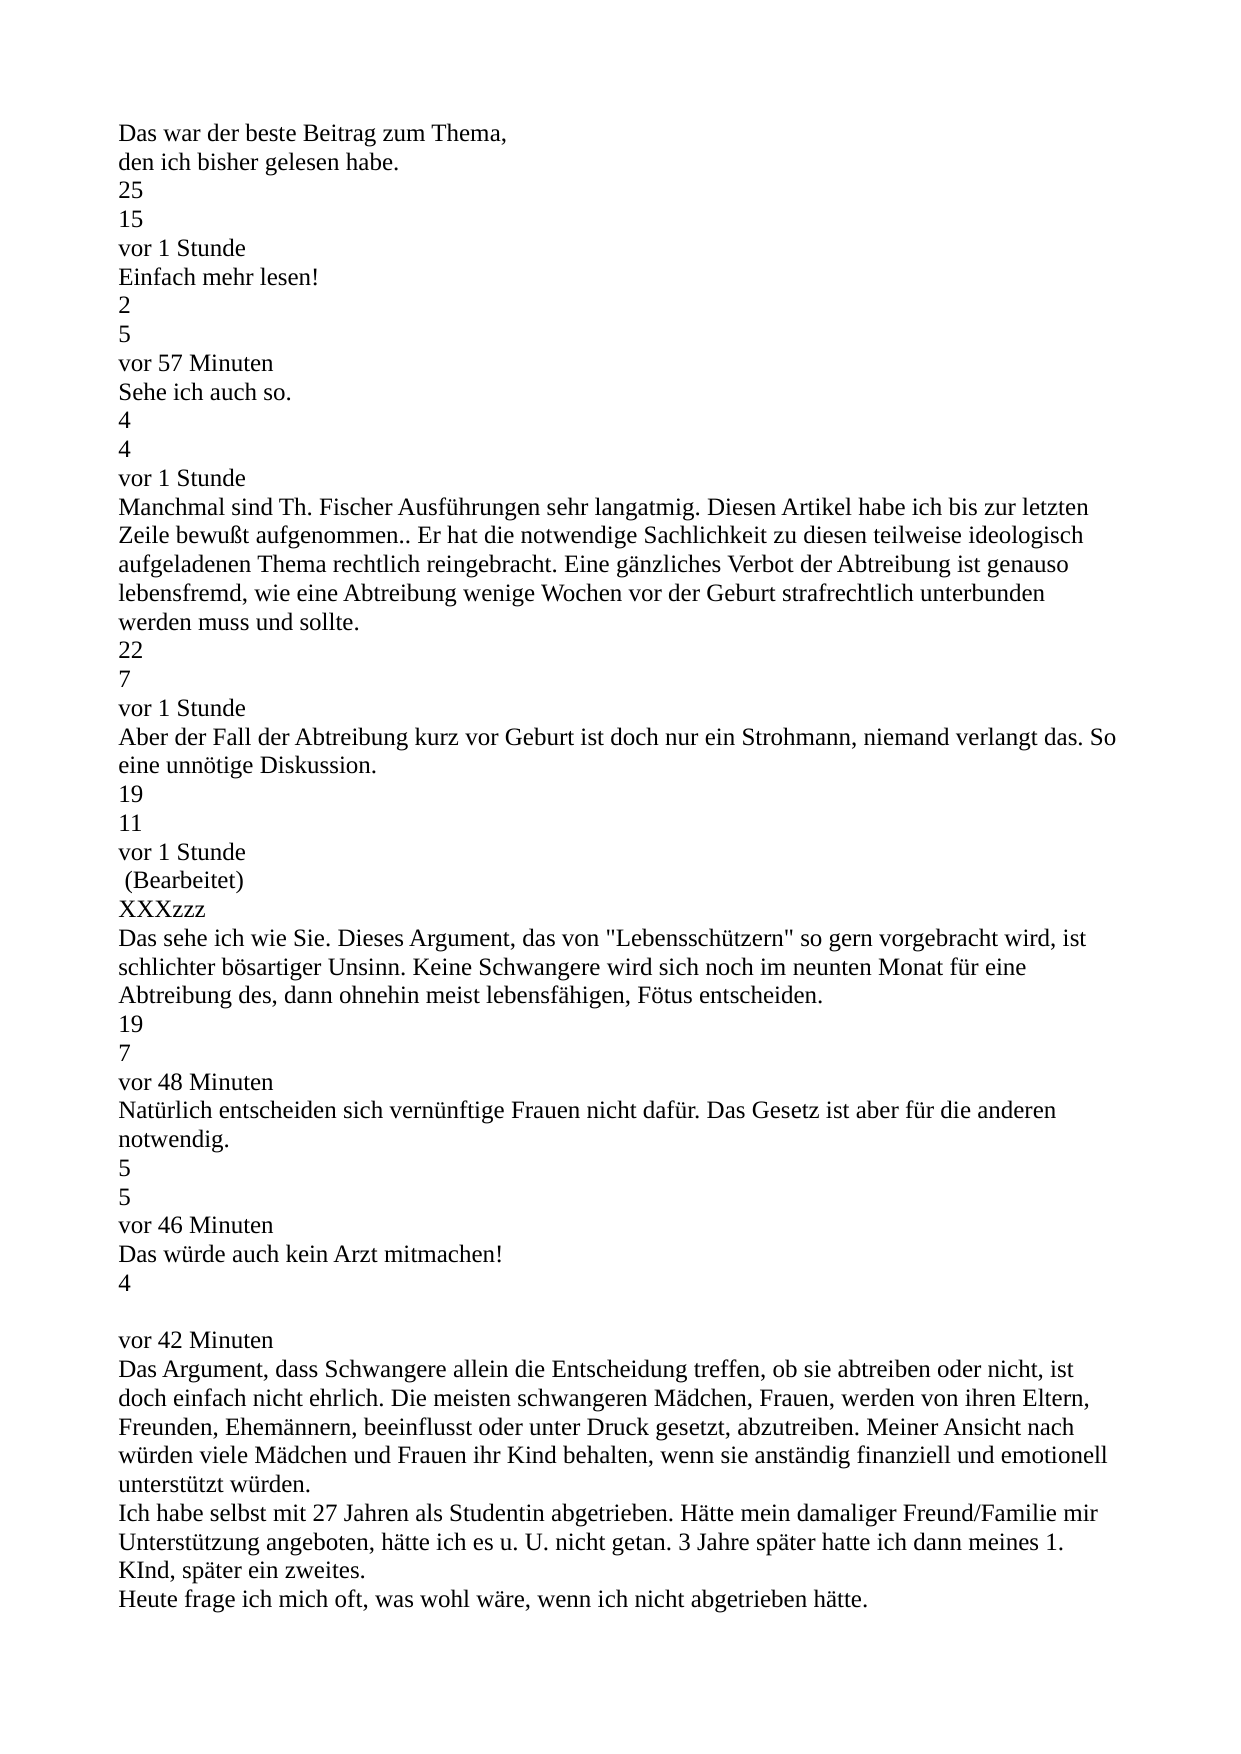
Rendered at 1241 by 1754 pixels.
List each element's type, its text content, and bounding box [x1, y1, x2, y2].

text 7 [118, 1038, 1122, 1067]
text vor 1 Stunde [118, 693, 1122, 722]
text 22 [118, 636, 1122, 664]
text 4 [118, 434, 1122, 463]
text 25 [118, 176, 1122, 204]
text 4 [118, 1268, 1122, 1297]
text 19 [118, 779, 1122, 808]
text Einfach mehr lesen! [118, 262, 1122, 291]
text Natürlich entscheiden sich vernünftige Frauen nicht dafür. Das Gesetz ist aber für die anderen notwendig. [118, 1096, 1122, 1153]
text 5 [118, 319, 1122, 348]
text Ich habe selbst mit 27 Jahren als Studentin abgetrieben. Hätte mein damaliger Freund/Familie mir Unterstützung angeboten, hätte ich es u. U. nicht getan. 3 Jahre später hatte ich dann meines 1. KInd, später ein zweites. [118, 1498, 1122, 1584]
text 2 [118, 291, 1122, 319]
text (Bearbeitet) [118, 866, 1122, 894]
text Das sehe ich wie Sie. Dieses Argument, das von "Lebensschützern" so gern vorgebracht wird, ist schlichter bösartiger Unsinn. Keine Schwangere wird sich noch im neunten Monat für eine Abtreibung des, dann ohnehin meist lebensfähigen, Fötus entscheiden. [118, 923, 1122, 1009]
text 15 [118, 204, 1122, 233]
text vor 46 Minuten [118, 1211, 1122, 1239]
text 11 [118, 808, 1122, 837]
text Manchmal sind Th. Fischer Ausführungen sehr langatmig. Diesen Artikel habe ich bis zur letzten Zeile bewußt aufgenommen.. Er hat die notwendige Sachlichkeit zu diesen teilweise ideologisch aufgeladenen Thema rechtlich reingebracht. Eine gänzliches Verbot der Abtreibung ist genauso lebensfremd, wie eine Abtreibung wenige Wochen vor der Geburt strafrechtlich unterbunden werden muss und sollte. [118, 492, 1122, 636]
text Aber der Fall der Abtreibung kurz vor Geburt ist doch nur ein Strohmann, niemand verlangt das. So eine unnötige Diskussion. [118, 722, 1122, 779]
text 7 [118, 664, 1122, 693]
text vor 57 Minuten [118, 348, 1122, 377]
text Das würde auch kein Arzt mitmachen! [118, 1239, 1122, 1268]
text vor 48 Minuten [118, 1067, 1122, 1096]
text Sehe ich auch so. [118, 377, 1122, 406]
text Das Argument, dass Schwangere allein die Entscheidung treffen, ob sie abtreiben oder nicht, ist doch einfach nicht ehrlich. Die meisten schwangeren Mädchen, Frauen, werden von ihren Eltern, Freunden, Ehemännern, beeinflusst oder unter Druck gesetzt, abzutreiben. Meiner Ansicht nach würden viele Mädchen und Frauen ihr Kind behalten, wenn sie anständig finanziell und emotionell unterstützt würden. [118, 1354, 1122, 1498]
text 5 [118, 1182, 1122, 1211]
text vor 1 Stunde [118, 233, 1122, 262]
text vor 42 Minuten [118, 1326, 1122, 1354]
text Heute frage ich mich oft, was wohl wäre, wenn ich nicht abgetrieben hätte. [118, 1584, 1122, 1613]
text vor 1 Stunde [118, 837, 1122, 866]
text den ich bisher gelesen habe. [118, 147, 1122, 176]
text Das war der beste Beitrag zum Thema, [118, 118, 1122, 147]
text 4 [118, 406, 1122, 434]
text vor 1 Stunde [118, 463, 1122, 492]
text 5 [118, 1153, 1122, 1182]
text XXXzzz [118, 894, 1122, 923]
text 19 [118, 1009, 1122, 1038]
